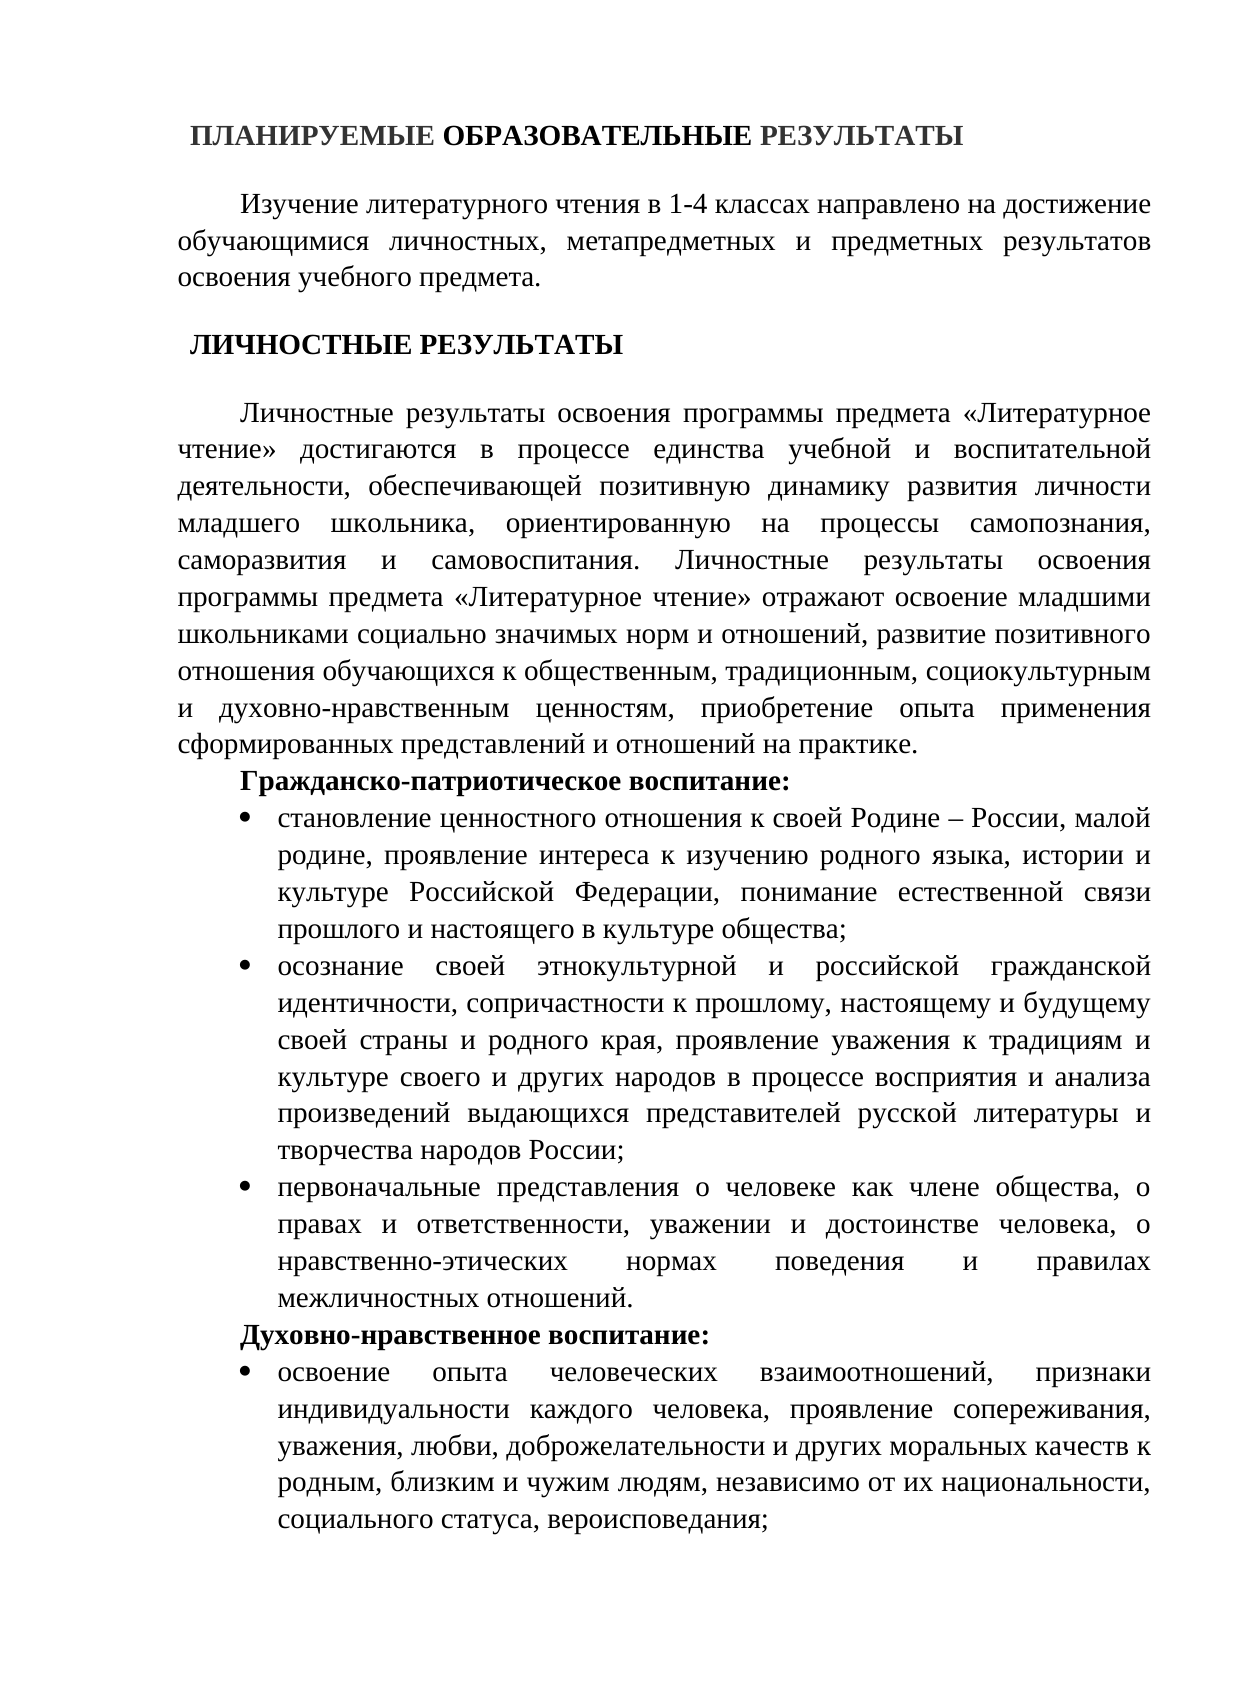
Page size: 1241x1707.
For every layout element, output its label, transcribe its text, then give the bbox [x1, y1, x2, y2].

text Гражданско-патриотическое воспитание: [177, 763, 1152, 797]
list становление ценностного отношения к своей Родине – России, малой родине, проявление интереса к изучению родного языка, истории и культуре Российской Федерации, понимание естественной связи прошлого и настоящего в культуре общества; [240, 800, 1152, 944]
text ПЛАНИРУЕМЫЕ ОБРАЗОВАТЕЛЬНЫЕ РЕЗУЛЬТАТЫ [190, 118, 1152, 152]
list первоначальные представления о человеке как члене общества, о правах и ответственности, уважении и достоинстве человека, о нравственно-этических нормах поведения и правилах межличностных отношений. [240, 1169, 1152, 1313]
text Изучение литературного чтения в 1-4 классах направлено на достижение обучающимися личностных, метапредметных и предметных результатов освоения учебного предмета. [177, 186, 1152, 293]
text ЛИЧНОСТНЫЕ РЕЗУЛЬТАТЫ [190, 327, 1152, 361]
text Личностные результаты освоения программы предмета «Литературное чтение» достигаются в процессе единства учебной и воспитательной деятельности, обеспечивающей позитивную динамику развития личности младшего школьника, ориентированную на процессы самопознания, саморазвития и самовоспитания. Личностные результаты освоения программы предмета «Литературное чтение» отражают освоение младшими школьниками социально значимых норм и отношений, развитие позитивного отношения обучающихся к общественным, традиционным, социокультурным и духовно-нравственным ценностям, приобретение опыта применения сформированных представлений и отношений на практике. [177, 395, 1152, 760]
text Духовно-нравственное воспитание: [177, 1317, 1152, 1350]
list осознание своей этнокультурной и российской гражданской идентичности, сопричастности к прошлому, настоящему и будущему своей страны и родного края, проявление уважения к традициям и культуре своего и других народов в процессе восприятия и анализа произведений выдающихся представителей русской литературы и творчества народов России; [240, 948, 1152, 1166]
list освоение опыта человеческих взаимоотношений, признаки индивидуальности каждого человека, проявление сопереживания, уважения, любви, доброжелательности и других моральных качеств к родным, близким и чужим людям, независимо от их национальности, социального статуса, вероисповедания; [240, 1354, 1152, 1535]
